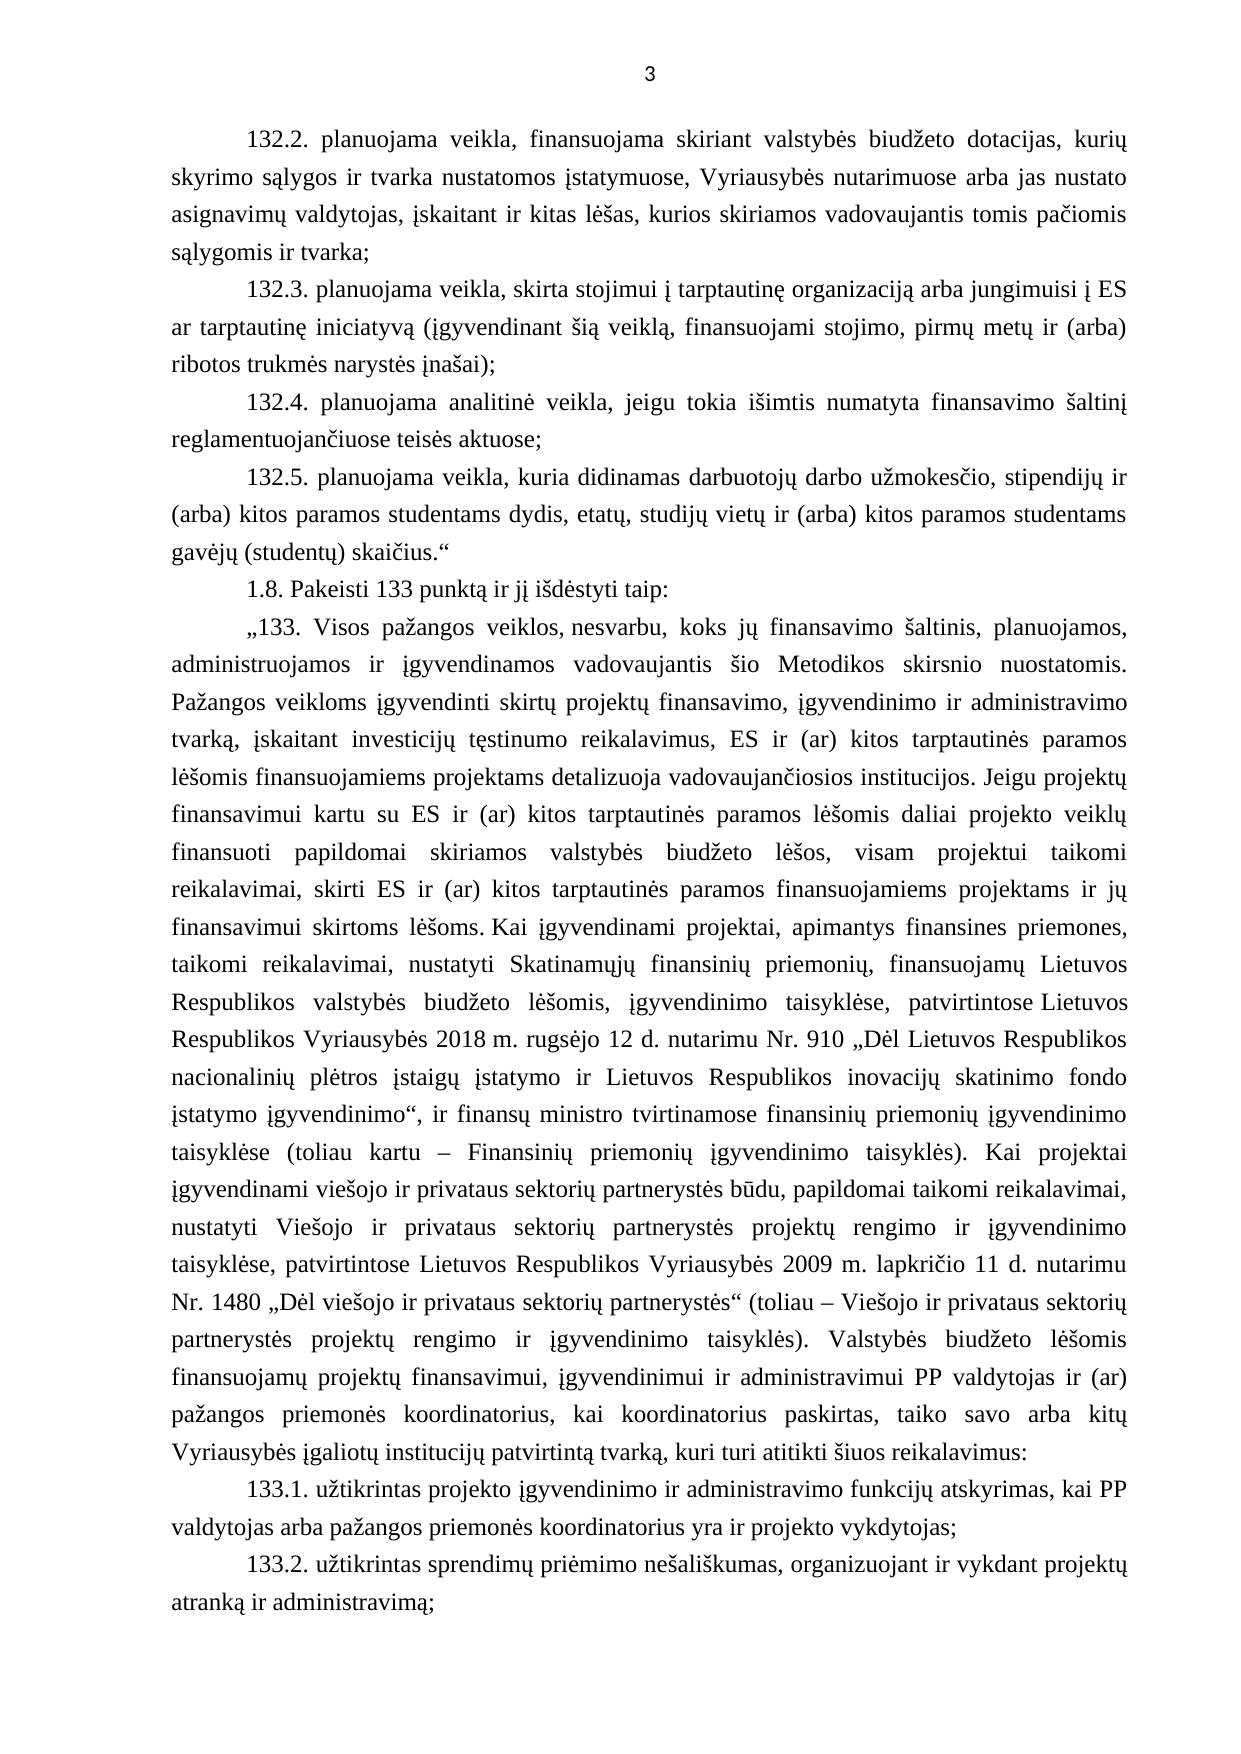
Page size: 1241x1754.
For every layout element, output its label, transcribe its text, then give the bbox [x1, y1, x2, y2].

text 132.5. planuojama veikla, kuria didinamas darbuotojų darbo užmokesčio, stipendijų ir (arba) kitos paramos studentams dydis, etatų, studijų vietų ir (arba) kitos paramos studentams gavėjų (studentų) skaičius.“ [171, 453, 1128, 566]
text 133.1. užtikrintas projekto įgyvendinimo ir administravimo funkcijų atskyrimas, kai PP valdytojas arba pažangos priemonės koordinatorius yra ir projekto vykdytojas; [171, 1466, 1128, 1541]
text 132.3. planuojama veikla, skirta stojimui į tarptautinę organizaciją arba jungimuisi į ES ar tarptautinę iniciatyvą (įgyvendinant šią veiklą, finansuojami stojimo, pirmų metų ir (arba) ribotos trukmės narystės įnašai); [171, 266, 1128, 378]
text 132.2. planuojama veikla, finansuojama skiriant valstybės biudžeto dotacijas, kurių skyrimo sąlygos ir tvarka nustatomos įstatymuose, Vyriausybės nutarimuose arba jas nustato asignavimų valdytojas, įskaitant ir kitas lėšas, kurios skiriamos vadovaujantis tomis pačiomis sąlygomis ir tvarka; [171, 116, 1128, 266]
text 133.2. užtikrintas sprendimų priėmimo nešališkumas, organizuojant ir vykdant projektų atranką ir administravimą; [171, 1541, 1128, 1616]
text „133. Visos pažangos veiklos, nesvarbu, koks jų finansavimo šaltinis, planuojamos, administruojamos ir įgyvendinamos vadovaujantis šio Metodikos skirsnio nuostatomis. Pažangos veikloms įgyvendinti skirtų projektų finansavimo, įgyvendinimo ir administravimo tvarką, įskaitant investicijų tęstinumo reikalavimus, ES ir (ar) kitos tarptautinės paramos lėšomis finansuojamiems projektams detalizuoja vadovaujančiosios institucijos. Jeigu projektų finansavimui kartu su ES ir (ar) kitos tarptautinės paramos lėšomis daliai projekto veiklų finansuoti papildomai skiriamos valstybės biudžeto lėšos, visam projektui taikomi reikalavimai, skirti ES ir (ar) kitos tarptautinės paramos finansuojamiems projektams ir jų finansavimui skirtoms lėšoms. Kai įgyvendinami projektai, apimantys finansines priemones, taikomi reikalavimai, nustatyti Skatinamųjų finansinių priemonių, finansuojamų Lietuvos Respublikos valstybės biudžeto lėšomis, įgyvendinimo taisyklėse, patvirtintose Lietuvos Respublikos Vyriausybės 2018 m. rugsėjo 12 d. nutarimu Nr. 910 „Dėl Lietuvos Respublikos nacionalinių plėtros įstaigų įstatymo ir Lietuvos Respublikos inovacijų skatinimo fondo įstatymo įgyvendinimo“, ir finansų ministro tvirtinamose finansinių priemonių įgyvendinimo taisyklėse (toliau kartu – Finansinių priemonių įgyvendinimo taisyklės). Kai projektai įgyvendinami viešojo ir privataus sektorių partnerystės būdu, papildomai taikomi reikalavimai, nustatyti Viešojo ir privataus sektorių partnerystės projektų rengimo ir įgyvendinimo taisyklėse, patvirtintose Lietuvos Respublikos Vyriausybės 2009 m. lapkričio 11 d. nutarimu Nr. 1480 „Dėl viešojo ir privataus sektorių partnerystės“ (toliau – Viešojo ir privataus sektorių partnerystės projektų rengimo ir įgyvendinimo taisyklės). Valstybės biudžeto lėšomis finansuojamų projektų finansavimui, įgyvendinimui ir administravimui PP valdytojas ir (ar) pažangos priemonės koordinatorius, kai koordinatorius paskirtas, taiko savo arba kitų Vyriausybės įgaliotų institucijų patvirtintą tvarką, kuri turi atitikti šiuos reikalavimus: [171, 603, 1128, 1466]
text 1.8. Pakeisti 133 punktą ir jį išdėstyti taip: [171, 566, 1128, 603]
text 132.4. planuojama analitinė veikla, jeigu tokia išimtis numatyta finansavimo šaltinį reglamentuojančiuose teisės aktuose; [171, 378, 1128, 453]
